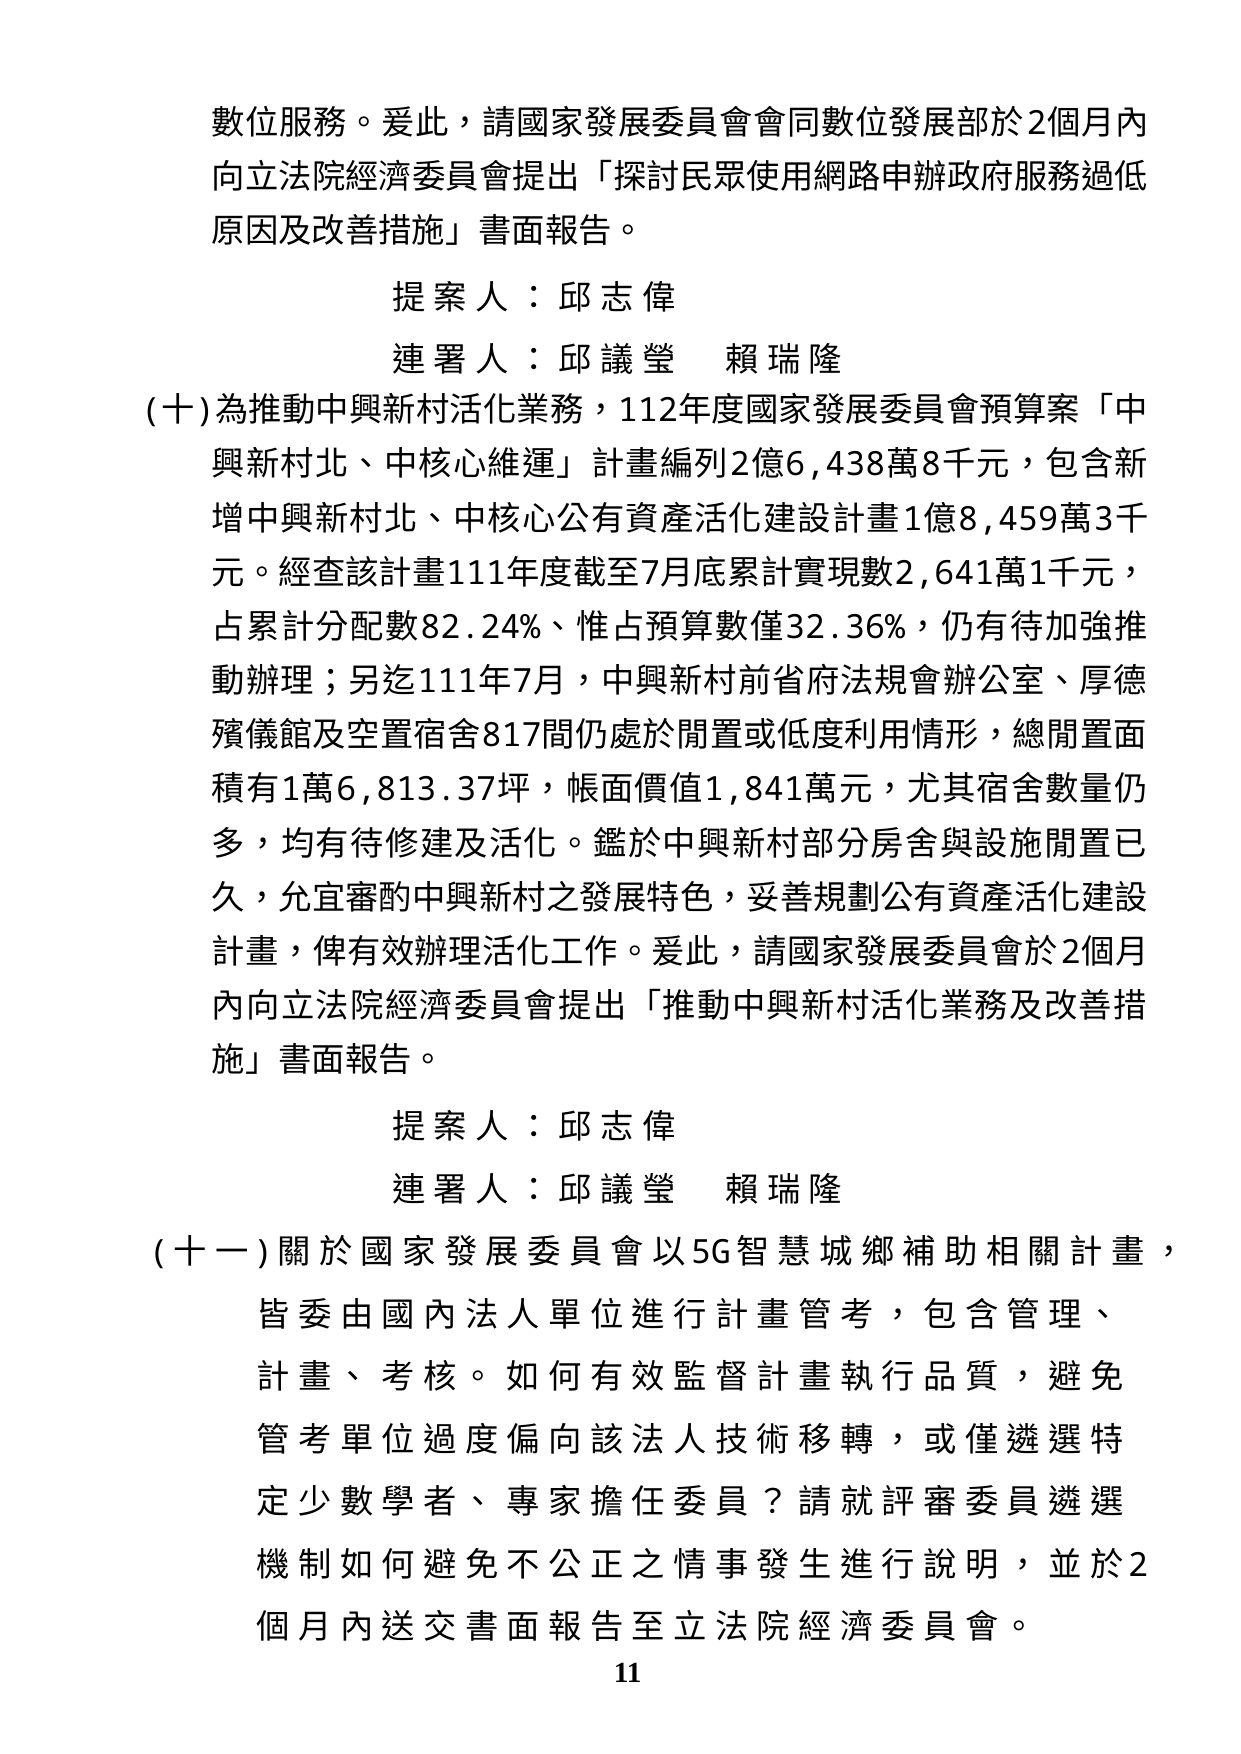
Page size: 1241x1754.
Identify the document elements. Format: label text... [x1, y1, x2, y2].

text 提案人：邱志偉 [383, 1082, 1044, 1145]
text 提案人：邱志偉 [383, 253, 1044, 316]
text 連署人：邱議瑩 賴瑞隆 [384, 316, 1044, 378]
text 連署人：邱議瑩 賴瑞隆 [384, 1145, 1044, 1207]
text (十一)關於國家發展委員會以5G智慧城鄉補助相關計畫，皆委由國內法人單位進行計畫管考，包含管理、計畫、考核。如何有效監督計畫執行品質，避免管考單位過度偏向該法人技術移轉，或僅遴選特定少數學者、專家擔任委員？請就評審委員遴選機制如何避免不公正之情事發生進行說明，並於2個月內送交書面報告至立法院經濟委員會。 [141, 1207, 1148, 1645]
text 數位服務。爰此，請國家發展委員會會同數位發展部於2個月內向立法院經濟委員會提出「探討民眾使用網路申辦政府服務過低原因及改善措施」書面報告。 [141, 91, 1148, 253]
text (十)為推動中興新村活化業務，112年度國家發展委員會預算案「中興新村北、中核心維運」計畫編列2億6,438萬8千元，包含新增中興新村北、中核心公有資產活化建設計畫1億8,459萬3千元。經查該計畫111年度截至7月底累計實現數2,641萬1千元，占累計分配數82.24%、惟占預算數僅32.36%，仍有待加強推動辦理；另迄111年7月，中興新村前省府法規會辦公室、厚德殯儀館及空置宿舍817間仍處於閒置或低度利用情形，總閒置面積有1萬6,813.37坪，帳面價值1,841萬元，尤其宿舍數量仍多，均有待修建及活化。鑑於中興新村部分房舍與設施閒置已久，允宜審酌中興新村之發展特色，妥善規劃公有資產活化建設計畫，俾有效辦理活化工作。爰此，請國家發展委員會於2個月內向立法院經濟委員會提出「推動中興新村活化業務及改善措施」書面報告。 [141, 378, 1148, 1082]
